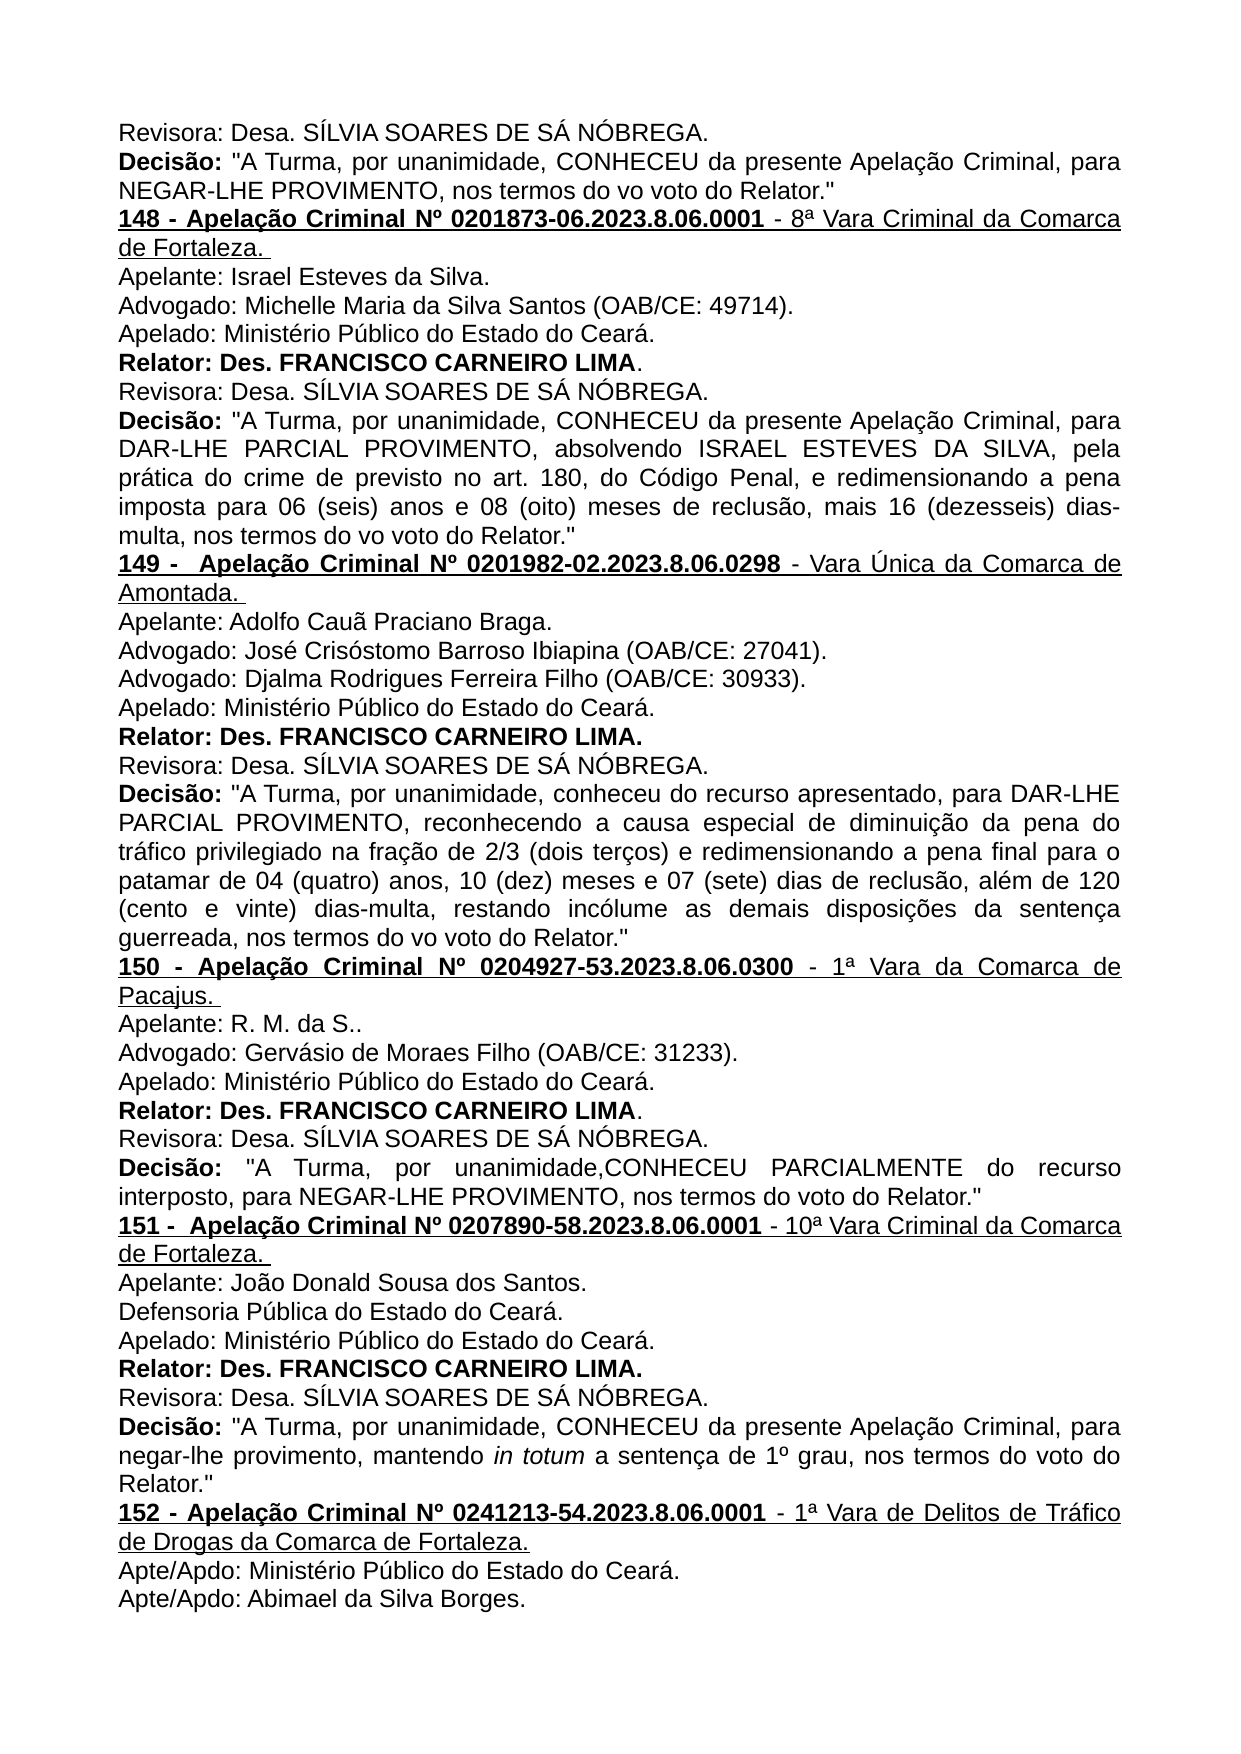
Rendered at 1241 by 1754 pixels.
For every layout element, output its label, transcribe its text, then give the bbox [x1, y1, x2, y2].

text Decisão: "A Turma, por unanimidade, CONHECEU da presente Apelação Criminal, para DAR-LHE PARCIAL PROVIMENTO, absolvendo ISRAEL ESTEVES DA SILVA, pela prática do crime de previsto no art. 180, do Código Penal, e redimensionando a pena imposta para 06 (seis) anos e 08 (oito) meses de reclusão, mais 16 (dezesseis) dias-multa, nos termos do vo voto do Relator." [118, 406, 1122, 549]
text Relator: Des. FRANCISCO CARNEIRO LIMA. [118, 348, 1122, 377]
text Decisão: "A Turma, por unanimidade, CONHECEU da presente Apelação Criminal, para negar-lhe provimento, mantendo in totum a sentença de 1º grau, nos termos do voto do Relator." [118, 1412, 1122, 1498]
text Apelado: Ministério Público do Estado do Ceará. [118, 319, 1122, 348]
text Apelado: Ministério Público do Estado do Ceará. [118, 1326, 1122, 1354]
text Apelante: João Donald Sousa dos Santos. [118, 1268, 1122, 1297]
text 152 - Apelação Criminal Nº 0241213-54.2023.8.06.0001 - 1ª Vara de Delitos de Tráfico de Drogas da Comarca de Fortaleza. [118, 1498, 1122, 1556]
text Apelante: R. M. da S.. [118, 1009, 1122, 1038]
text Apte/Apdo: Abimael da Silva Borges. [118, 1584, 1122, 1613]
text 150 - Apelação Criminal Nº 0204927-53.2023.8.06.0300 - 1ª Vara da Comarca de [118, 952, 1122, 977]
text Pacajus. [118, 978, 1122, 1009]
text Revisora: Desa. SÍLVIA SOARES DE SÁ NÓBREGA. [118, 118, 1122, 147]
text Revisora: Desa. SÍLVIA SOARES DE SÁ NÓBREGA. [118, 377, 1122, 406]
text Revisora: Desa. SÍLVIA SOARES DE SÁ NÓBREGA. [118, 751, 1122, 779]
text Relator: Des. FRANCISCO CARNEIRO LIMA. [118, 722, 1122, 751]
text Apte/Apdo: Ministério Público do Estado do Ceará. [118, 1556, 1122, 1584]
text Revisora: Desa. SÍLVIA SOARES DE SÁ NÓBREGA. [118, 1124, 1122, 1153]
text Decisão: "A Turma, por unanimidade, CONHECEU da presente Apelação Criminal, para NEGAR-LHE PROVIMENTO, nos termos do vo voto do Relator." [118, 147, 1122, 204]
text 148 - Apelação Criminal Nº 0201873-06.2023.8.06.0001 - 8ª Vara Criminal da Comarca de Fortaleza. [118, 204, 1122, 262]
text 151 - Apelação Criminal Nº 0207890-58.2023.8.06.0001 - 10ª Vara Criminal da Comarca [118, 1211, 1122, 1236]
text Advogado: Michelle Maria da Silva Santos (OAB/CE: 49714). [118, 291, 1122, 319]
text Apelante: Israel Esteves da Silva. [118, 262, 1122, 291]
text 149 - Apelação Criminal Nº 0201982-02.2023.8.06.0298 - Vara Única da Comarca de [118, 549, 1122, 574]
text de Fortaleza. [118, 1237, 1122, 1268]
text Apelante: Adolfo Cauã Praciano Braga. [118, 607, 1122, 636]
text Advogado: José Crisóstomo Barroso Ibiapina (OAB/CE: 27041). [118, 636, 1122, 664]
text Decisão: "A Turma, por unanimidade, conheceu do recurso apresentado, para DAR-LHE PARCIAL PROVIMENTO, reconhecendo a causa especial de diminuição da pena do tráfico privilegiado na fração de 2/3 (dois terços) e redimensionando a pena final para o patamar de 04 (quatro) anos, 10 (dez) meses e 07 (sete) dias de reclusão, além de 120 (cento e vinte) dias-multa, restando incólume as demais disposições da sentença guerreada, nos termos do vo voto do Relator." [118, 779, 1122, 952]
text Relator: Des. FRANCISCO CARNEIRO LIMA. [118, 1354, 1122, 1383]
text Amontada. [118, 576, 1122, 607]
text Decisão: "A Turma, por unanimidade,CONHECEU PARCIALMENTE do recurso interposto, para NEGAR-LHE PROVIMENTO, nos termos do voto do Relator." [118, 1153, 1122, 1211]
text Advogado: Djalma Rodrigues Ferreira Filho (OAB/CE: 30933). [118, 664, 1122, 693]
text Relator: Des. FRANCISCO CARNEIRO LIMA. [118, 1096, 1122, 1124]
text Apelado: Ministério Público do Estado do Ceará. [118, 693, 1122, 722]
text Advogado: Gervásio de Moraes Filho (OAB/CE: 31233). [118, 1038, 1122, 1067]
text Apelado: Ministério Público do Estado do Ceará. [118, 1067, 1122, 1096]
text Defensoria Pública do Estado do Ceará. [118, 1297, 1122, 1326]
text Revisora: Desa. SÍLVIA SOARES DE SÁ NÓBREGA. [118, 1383, 1122, 1412]
